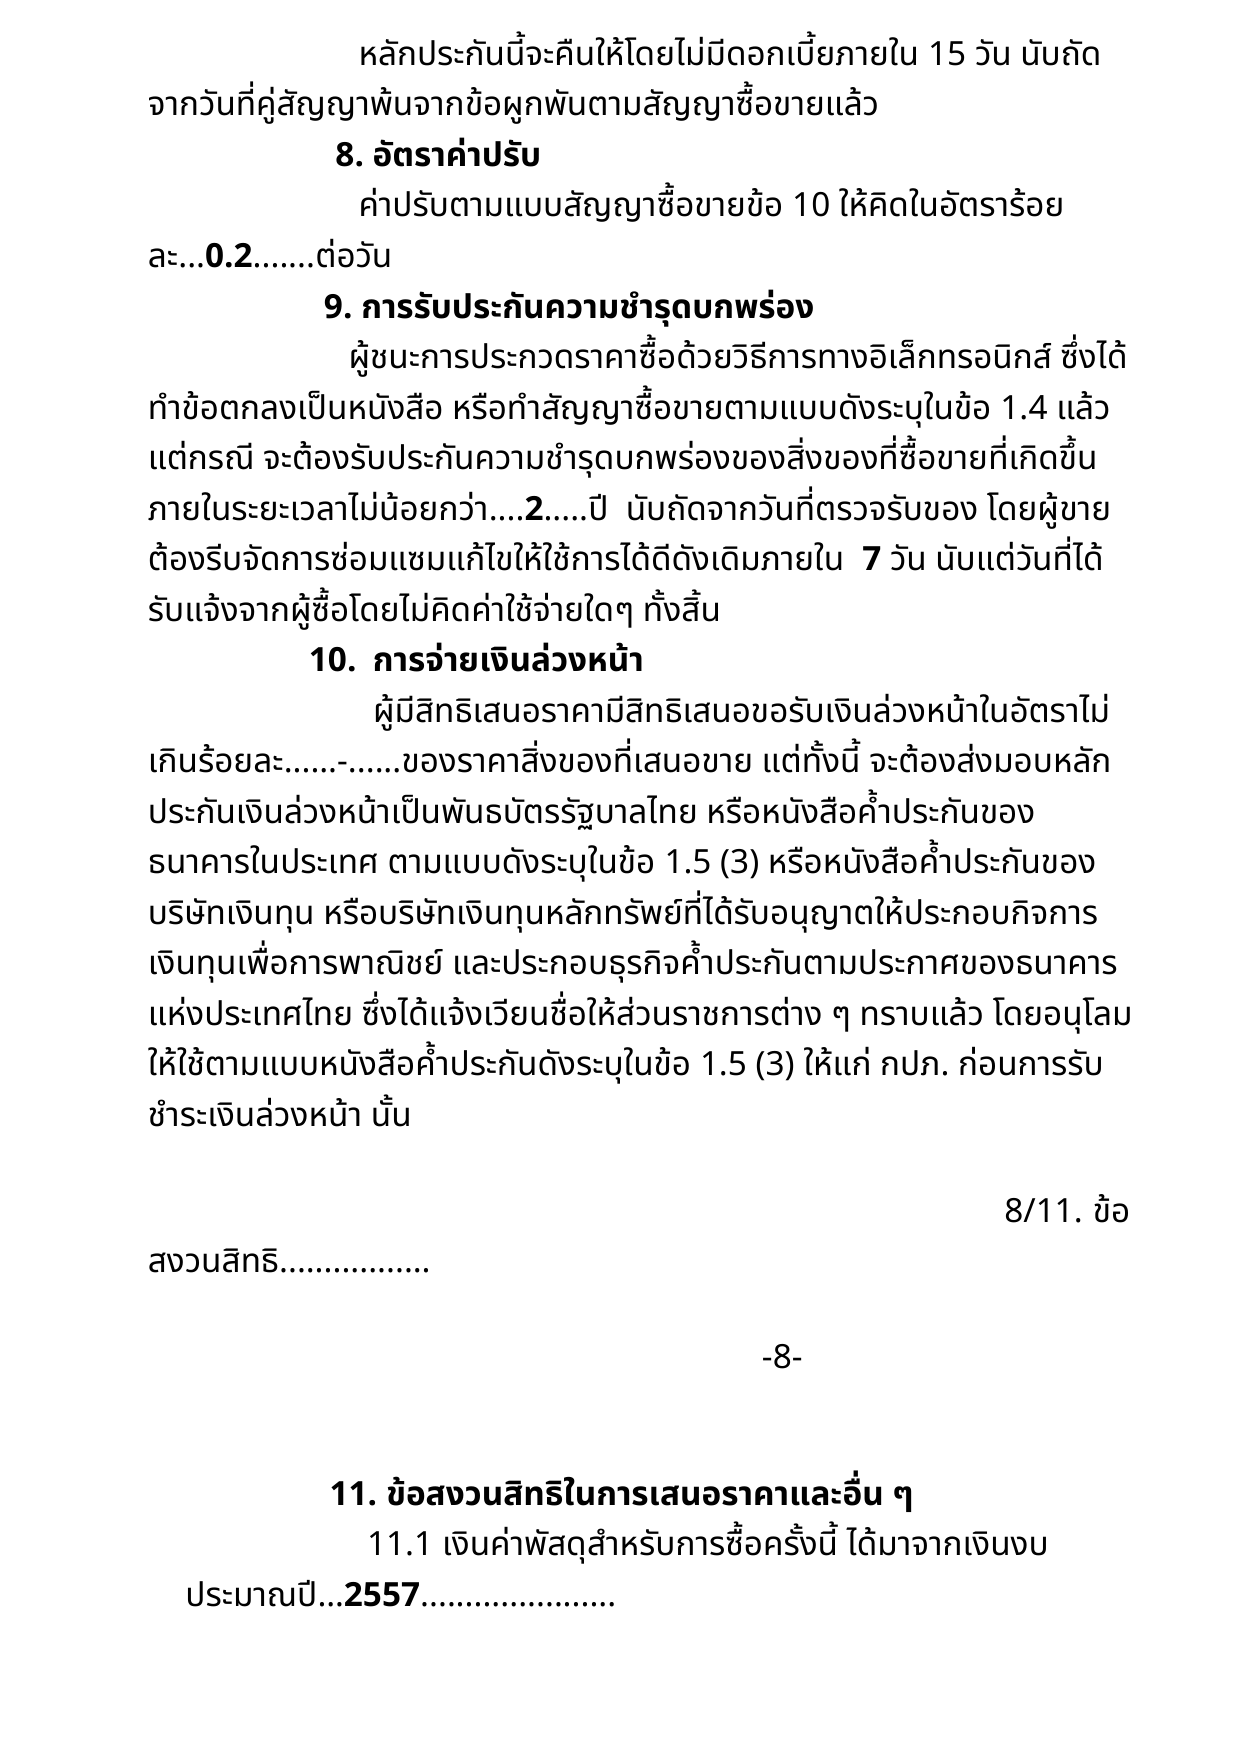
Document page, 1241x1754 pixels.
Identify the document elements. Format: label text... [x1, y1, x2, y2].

text 8/11. ข้อสงวนสิทธิ................. [148, 1187, 1137, 1288]
text ผู้มีสิทธิเสนอราคามีสิทธิเสนอขอรับเงินล่วงหน้าในอัตราไม่เกินร้อยละ......-......ของราคาสิ่งของที่เสนอขาย แต่ทั้งนี้ จะต้องส่งมอบหลักประกันเงินล่วงหน้าเป็นพันธบัตรรัฐบาลไทย หรือหนังสือค้ำประกันของธนาคารในประเทศ ตามแบบดังระบุในข้อ 1.5 (3) หรือหนังสือค้ำประกันของบริษัทเงินทุน หรือบริษัทเงินทุนหลักทรัพย์ที่ได้รับอนุญาตให้ประกอบกิจการเงินทุนเพื่อการพาณิชย์ และประกอบธุรกิจค้ำประกันตามประกาศของธนาคารแห่งประเทศไทย ซึ่งได้แจ้งเวียนชื่อให้ส่วนราชการต่าง ๆ ทราบแล้ว โดยอนุโลมให้ใช้ตามแบบหนังสือค้ำประกันดังระบุในข้อ 1.5 (3) ให้แก่ กปภ. ก่อนการรับชำระเงินล่วงหน้า นั้น [148, 687, 1137, 1141]
list 11.1 เงินค่าพัสดุสำหรับการซื้อครั้งนี้ ได้มาจากเงินงบประมาณปี…2557...................... [148, 1520, 1137, 1621]
text -8- [148, 1333, 1137, 1379]
list การจ่ายเงินล่วงหน้า [309, 636, 1137, 687]
text 9. การรับประกันความชำรุดบกพร่อง [223, 282, 1137, 333]
subtitle หลักประกันนี้จะคืนให้โดยไม่มีดอกเบี้ยภายใน 15 วัน นับถัดจากวันที่คู่สัญญาพ้นจากข้อผูกพันตามสัญญาซื้อขายแล้ว [148, 29, 1137, 131]
text ค่าปรับตามแบบสัญญาซื้อขายข้อ 10 ให้คิดในอัตราร้อยละ...0.2.......ต่อวัน [148, 181, 1137, 282]
text ผู้ชนะการประกวดราคาซื้อด้วยวิธีการทางอิเล็กทรอนิกส์ ซึ่งได้ทำข้อตกลงเป็นหนังสือ หรือทำสัญญาซื้อขายตามแบบดังระบุในข้อ 1.4 แล้วแต่กรณี จะต้องรับประกันความชำรุดบกพร่องของสิ่งของที่ซื้อขายที่เกิดขึ้นภายในระยะเวลาไม่น้อยกว่า....2.....ปี นับถัดจากวันที่ตรวจรับของ โดยผู้ขายต้องรีบจัดการซ่อมแซมแก้ไขให้ใช้การได้ดีดังเดิมภายใน 7 วัน นับแต่วันที่ได้รับแจ้งจากผู้ซื้อโดยไม่คิดค่าใช้จ่ายใดๆ ทั้งสิ้น [148, 333, 1137, 636]
text 11. ข้อสงวนสิทธิในการเสนอราคาและอื่น ๆ [148, 1469, 1137, 1520]
subtitle 8. อัตราค่าปรับ [223, 131, 1137, 181]
